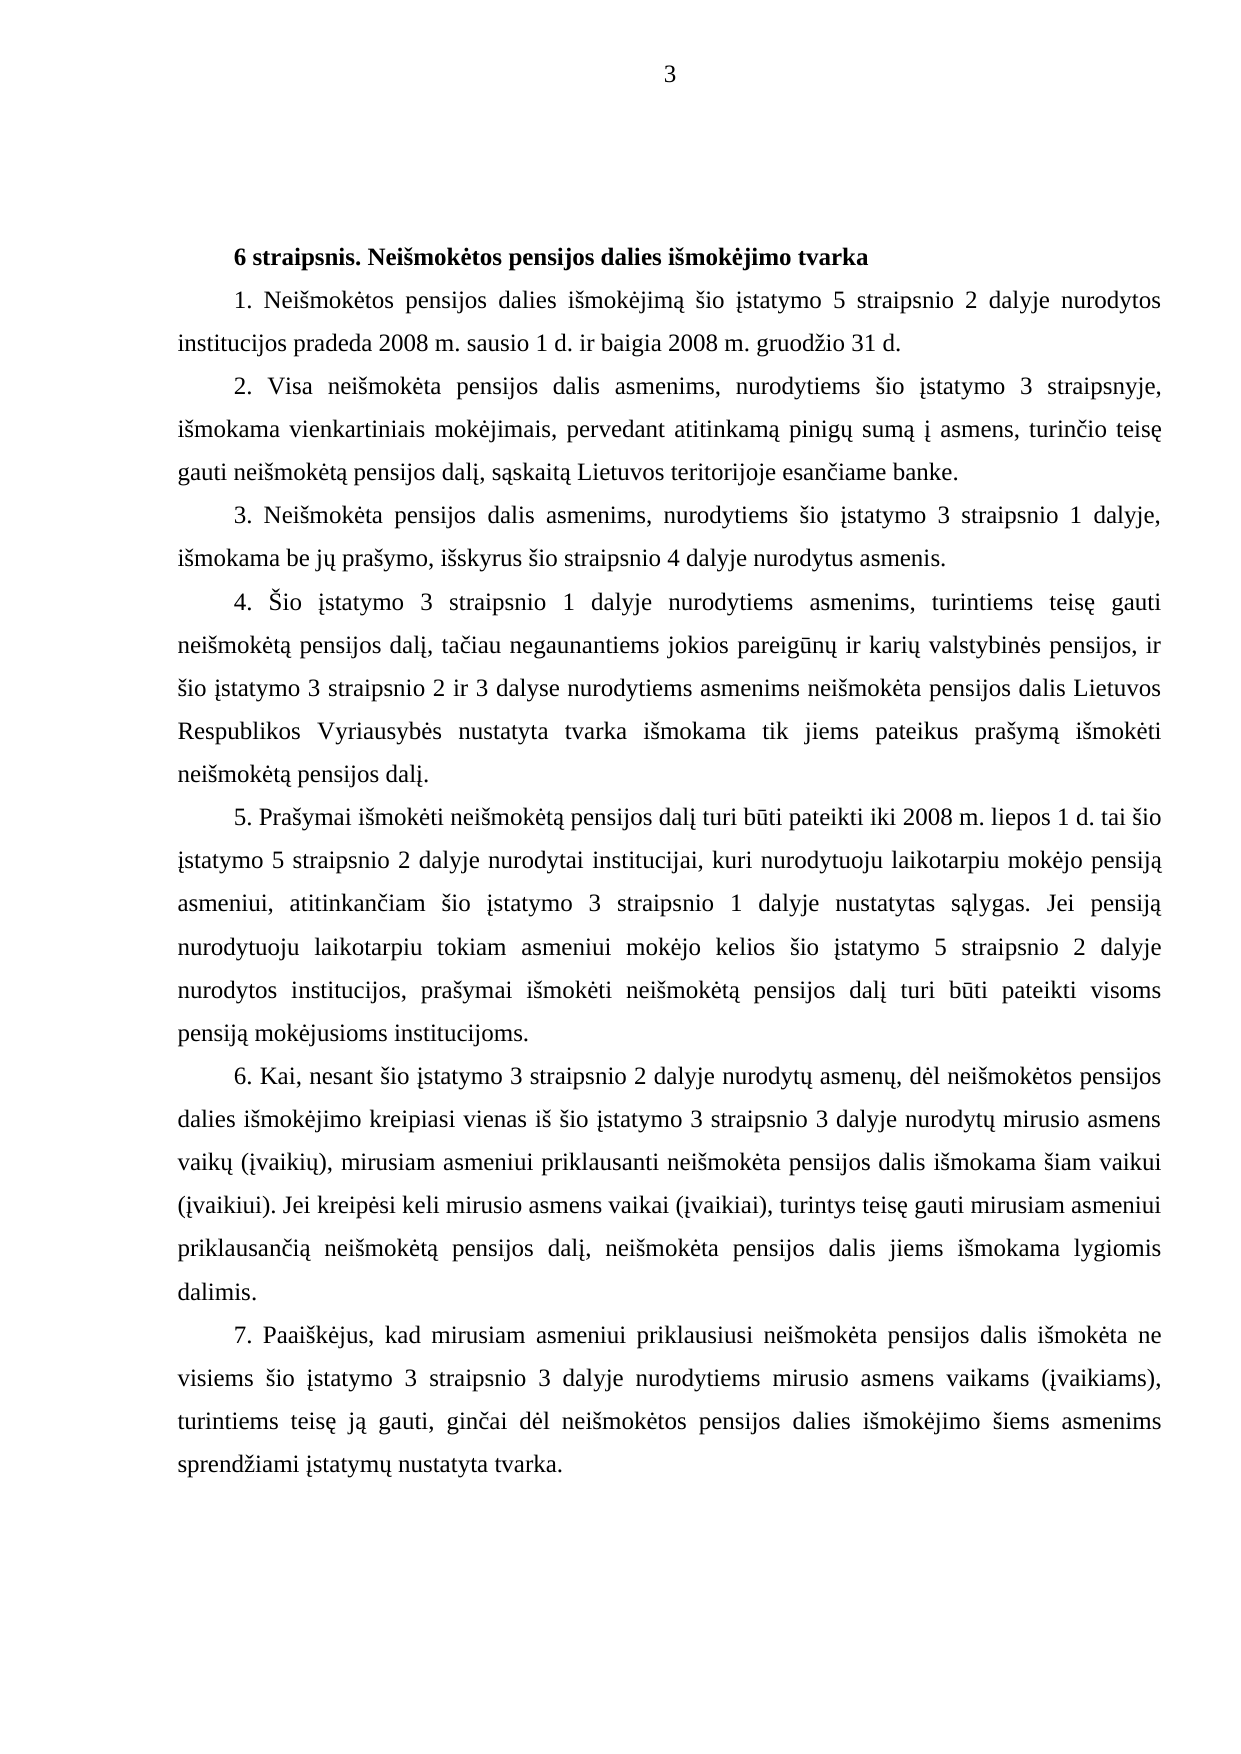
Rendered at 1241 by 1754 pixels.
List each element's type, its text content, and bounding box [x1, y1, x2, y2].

text 6. Kai, nesant šio įstatymo 3 straipsnio 2 dalyje nurodytų asmenų, dėl neišmokėtos pensijos dalies išmokėjimo kreipiasi vienas iš šio įstatymo 3 straipsnio 3 dalyje nurodytų mirusio asmens vaikų (įvaikių), mirusiam asmeniui priklausanti neišmokėta pensijos dalis išmokama šiam vaikui (įvaikiui). Jei kreipėsi keli mirusio asmens vaikai (įvaikiai), turintys teisę gauti mirusiam asmeniui priklausančią neišmokėtą pensijos dalį, neišmokėta pensijos dalis jiems išmokama lygiomis dalimis. [177, 1061, 1162, 1305]
text 4. Šio įstatymo 3 straipsnio 1 dalyje nurodytiems asmenims, turintiems teisę gauti neišmokėtą pensijos dalį, tačiau negaunantiems jokios pareigūnų ir karių valstybinės pensijos, ir šio įstatymo 3 straipsnio 2 ir 3 dalyse nurodytiems asmenims neišmokėta pensijos dalis Lietuvos Respublikos Vyriausybės nustatyta tvarka išmokama tik jiems pateikus prašymą išmokėti neišmokėtą pensijos dalį. [177, 587, 1162, 788]
text 3. Neišmokėta pensijos dalis asmenims, nurodytiems šio įstatymo 3 straipsnio 1 dalyje, išmokama be jų prašymo, išskyrus šio straipsnio 4 dalyje nurodytus asmenis. [177, 500, 1162, 572]
text 5. Prašymai išmokėti neišmokėtą pensijos dalį turi būti pateikti iki 2008 m. liepos 1 d. tai šio įstatymo 5 straipsnio 2 dalyje nurodytai institucijai, kuri nurodytuoju laikotarpiu mokėjo pensiją asmeniui, atitinkančiam šio įstatymo 3 straipsnio 1 dalyje nustatytas sąlygas. Jei pensiją nurodytuoju laikotarpiu tokiam asmeniui mokėjo kelios šio įstatymo 5 straipsnio 2 dalyje nurodytos institucijos, prašymai išmokėti neišmokėtą pensijos dalį turi būti pateikti visoms pensiją mokėjusioms institucijoms. [177, 802, 1162, 1047]
text 1. Neišmokėtos pensijos dalies išmokėjimą šio įstatymo 5 straipsnio 2 dalyje nurodytos institucijos pradeda 2008 m. sausio 1 d. ir baigia 2008 m. gruodžio 31 d. [177, 285, 1162, 357]
text 2. Visa neišmokėta pensijos dalis asmenims, nurodytiems šio įstatymo 3 straipsnyje, išmokama vienkartiniais mokėjimais, pervedant atitinkamą pinigų sumą į asmens, turinčio teisę gauti neišmokėtą pensijos dalį, sąskaitą Lietuvos teritorijoje esančiame banke. [177, 371, 1162, 486]
text 7. Paaiškėjus, kad mirusiam asmeniui priklausiusi neišmokėta pensijos dalis išmokėta ne visiems šio įstatymo 3 straipsnio 3 dalyje nurodytiems mirusio asmens vaikams (įvaikiams), turintiems teisę ją gauti, ginčai dėl neišmokėtos pensijos dalies išmokėjimo šiems asmenims sprendžiami įstatymų nustatyta tvarka. [177, 1320, 1162, 1478]
text 6 straipsnis. Neišmokėtos pensijos dalies išmokėjimo tvarka [177, 242, 1162, 270]
